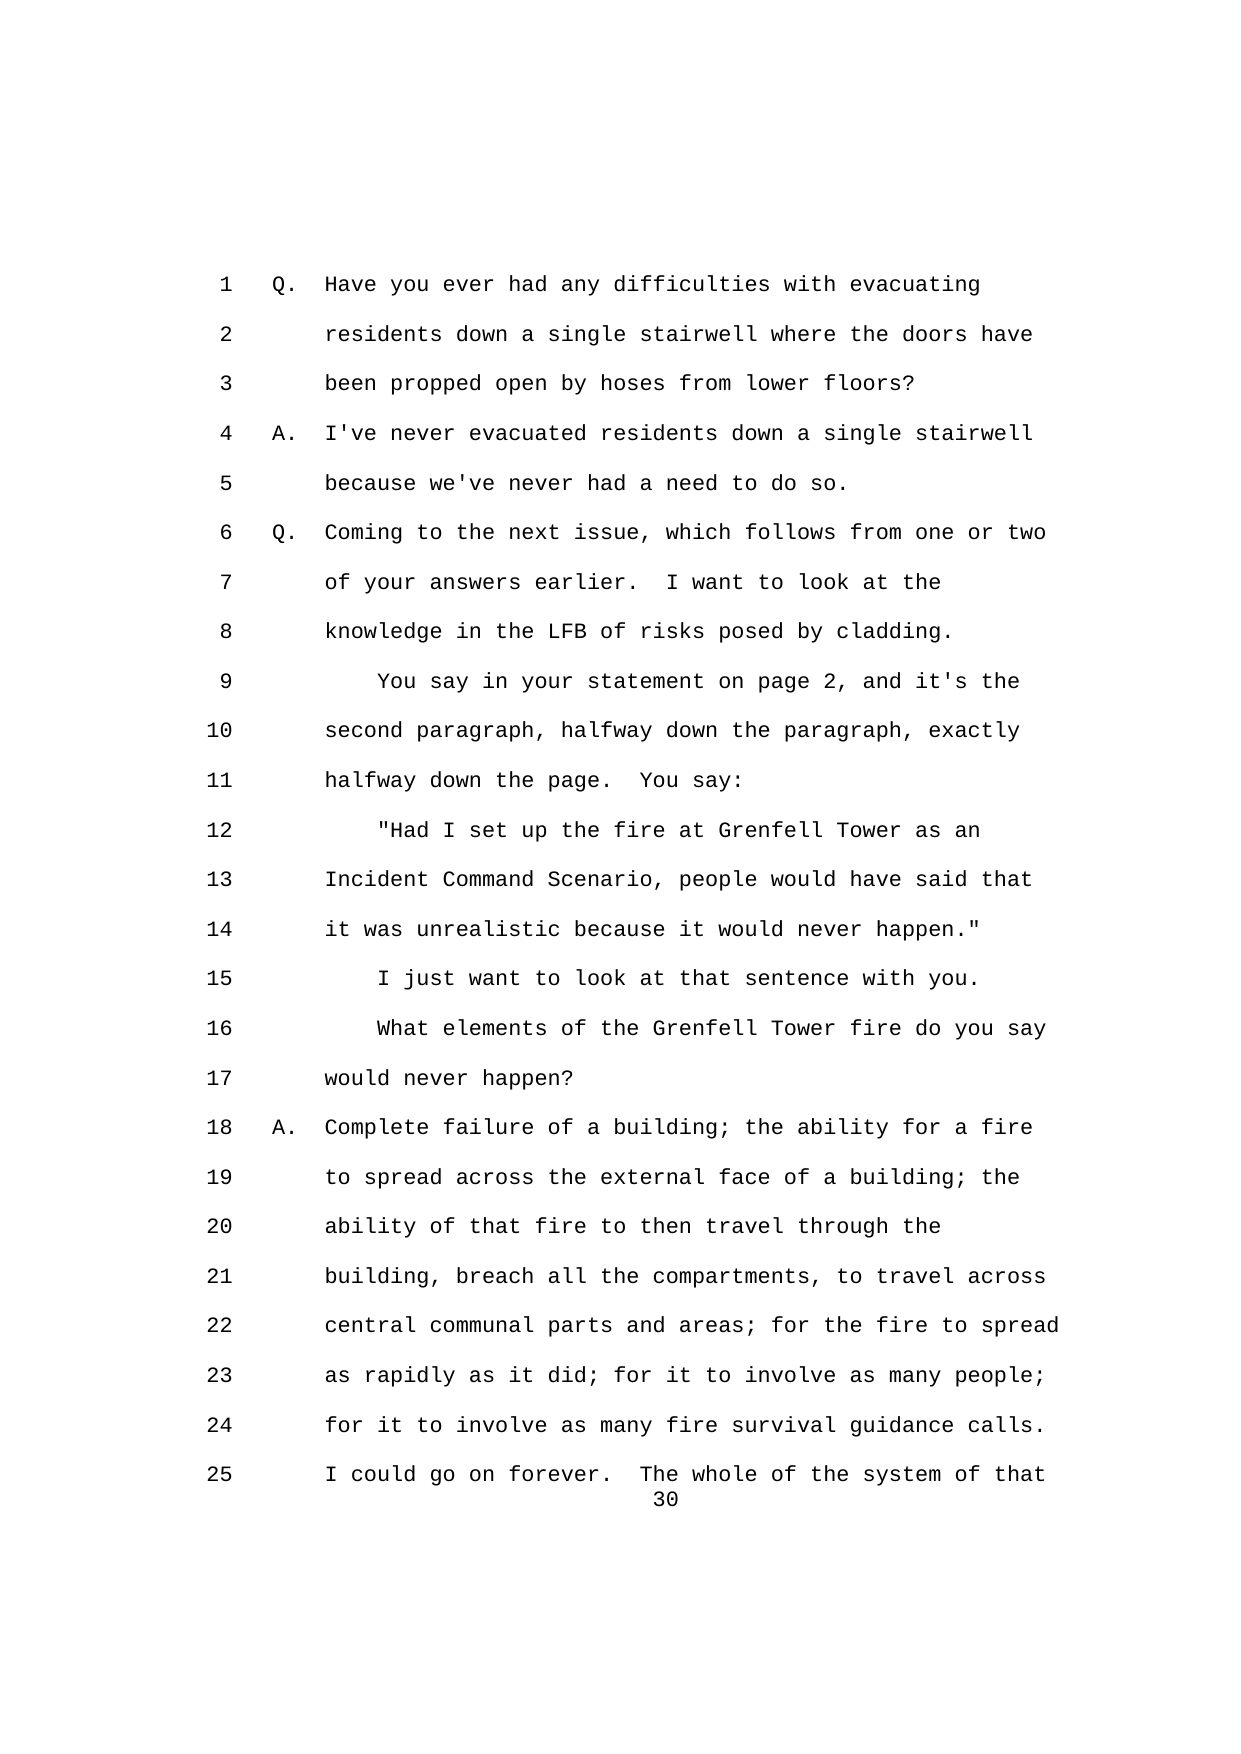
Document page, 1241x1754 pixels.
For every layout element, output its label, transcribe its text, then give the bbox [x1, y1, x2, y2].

text 12 "Had I set up the fire at Grenfell Tower as an [75, 819, 1165, 843]
text 7 of your answers earlier. I want to look at the [75, 571, 1165, 596]
text 18 A. Complete failure of a building; the ability for a fire [75, 1116, 1165, 1141]
text 24 for it to involve as many fire survival guidance calls. [75, 1414, 1165, 1438]
text 6 Q. Coming to the next issue, which follows from one or two [75, 521, 1165, 546]
text 21 building, breach all the compartments, to travel across [75, 1265, 1165, 1290]
text 30 [75, 1488, 1165, 1513]
text 8 knowledge in the LFB of risks posed by cladding. [75, 620, 1165, 645]
text 13 Incident Command Scenario, people would have said that [75, 868, 1165, 893]
text 10 second paragraph, halfway down the paragraph, exactly [75, 719, 1165, 744]
text 17 would never happen? [75, 1067, 1165, 1091]
text 15 I just want to look at that sentence with you. [75, 967, 1165, 992]
text 1 Q. Have you ever had any difficulties with evacuating [75, 273, 1165, 298]
text 19 to spread across the external face of a building; the [75, 1166, 1165, 1191]
text 20 ability of that fire to then travel through the [75, 1215, 1165, 1240]
text 16 What elements of the Grenfell Tower fire do you say [75, 1017, 1165, 1042]
text 14 it was unrealistic because it would never happen." [75, 918, 1165, 943]
text 2 residents down a single stairwell where the doors have [75, 323, 1165, 348]
text 4 A. I've never evacuated residents down a single stairwell [75, 422, 1165, 447]
text 5 because we've never had a need to do so. [75, 472, 1165, 496]
text 3 been propped open by hoses from lower floors? [75, 372, 1165, 397]
text 25 I could go on forever. The whole of the system of that [75, 1463, 1165, 1488]
text 11 halfway down the page. You say: [75, 769, 1165, 794]
text 22 central communal parts and areas; for the fire to spread [75, 1314, 1165, 1339]
text 23 as rapidly as it did; for it to involve as many people; [75, 1364, 1165, 1389]
text 9 You say in your statement on page 2, and it's the [75, 670, 1165, 695]
